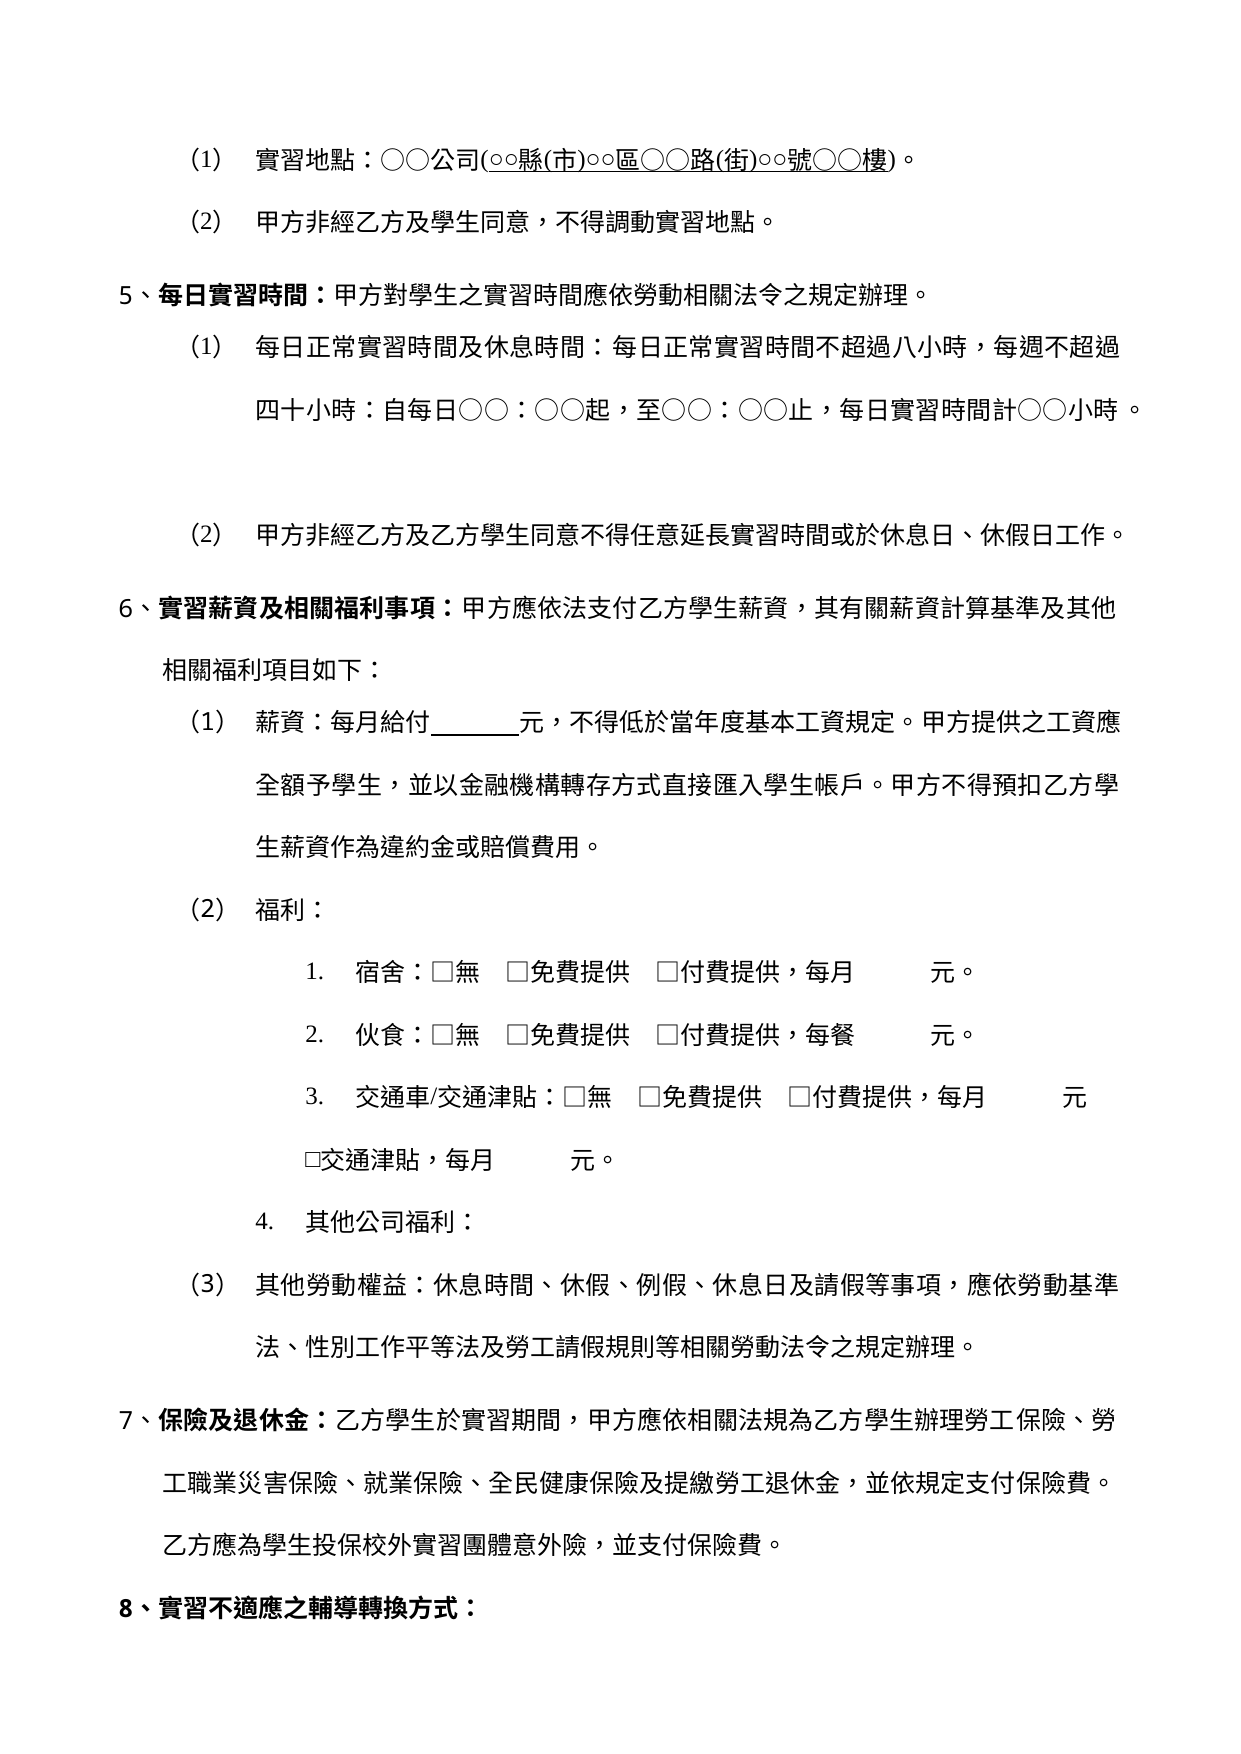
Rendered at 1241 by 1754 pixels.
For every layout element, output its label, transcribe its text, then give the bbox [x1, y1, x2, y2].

list 甲方非經乙方及乙方學生同意不得任意延長實習時間或於休息日、休假日工作。 [175, 502, 1122, 564]
list 甲方非經乙方及學生同意，不得調動實習地點。 [175, 189, 1122, 252]
list 其他公司福利： [255, 1189, 1122, 1252]
list 實習薪資及相關福利事項：甲方應依法支付乙方學生薪資，其有關薪資計算基準及其他相關福利項目如下： [118, 564, 1119, 689]
list 薪資：每月給付 元，不得低於當年度基本工資規定。甲方提供之工資應全額予學生，並以金融機構轉存方式直接匯入學生帳戶。甲方不得預扣乙方學生薪資作為違約金或賠償費用。 [175, 689, 1122, 877]
list 保險及退休金：乙方學生於實習期間，甲方應依相關法規為乙方學生辦理勞工保險、勞工職業災害保險、就業保險、全民健康保險及提繳勞工退休金，並依規定支付保險費。乙方應為學生投保校外實習團體意外險，並支付保險費。 [118, 1377, 1119, 1564]
list 每日實習時間：甲方對學生之實習時間應依勞動相關法令之規定辦理。 [118, 252, 1119, 314]
list 福利： [175, 877, 1122, 939]
list 每日正常實習時間及休息時間：每日正常實習時間不超過八小時，每週不超過四十小時：自每日○○：○○起，至○○：○○止，每日實習時間計○○小時。 [175, 314, 1122, 502]
list 其他勞動權益：休息時間、休假、例假、休息日及請假等事項，應依勞動基準法、性別工作平等法及勞工請假規則等相關勞動法令之規定辦理。 [175, 1252, 1122, 1377]
list 實習不適應之輔導轉換方式： [118, 1564, 1119, 1627]
list 宿舍：□無 □免費提供 □付費提供，每月 元。 [305, 939, 1122, 1002]
text □交通津貼，每月 元。 [305, 1127, 1122, 1189]
list 實習地點：○○公司(○○縣(市)○○區○○路(街)○○號○○樓)。 [175, 127, 1122, 189]
list 伙食：□無 □免費提供 □付費提供，每餐 元。 [305, 1002, 1122, 1064]
list 交通車/交通津貼：□無 □免費提供 □付費提供，每月 元 [305, 1064, 1122, 1127]
